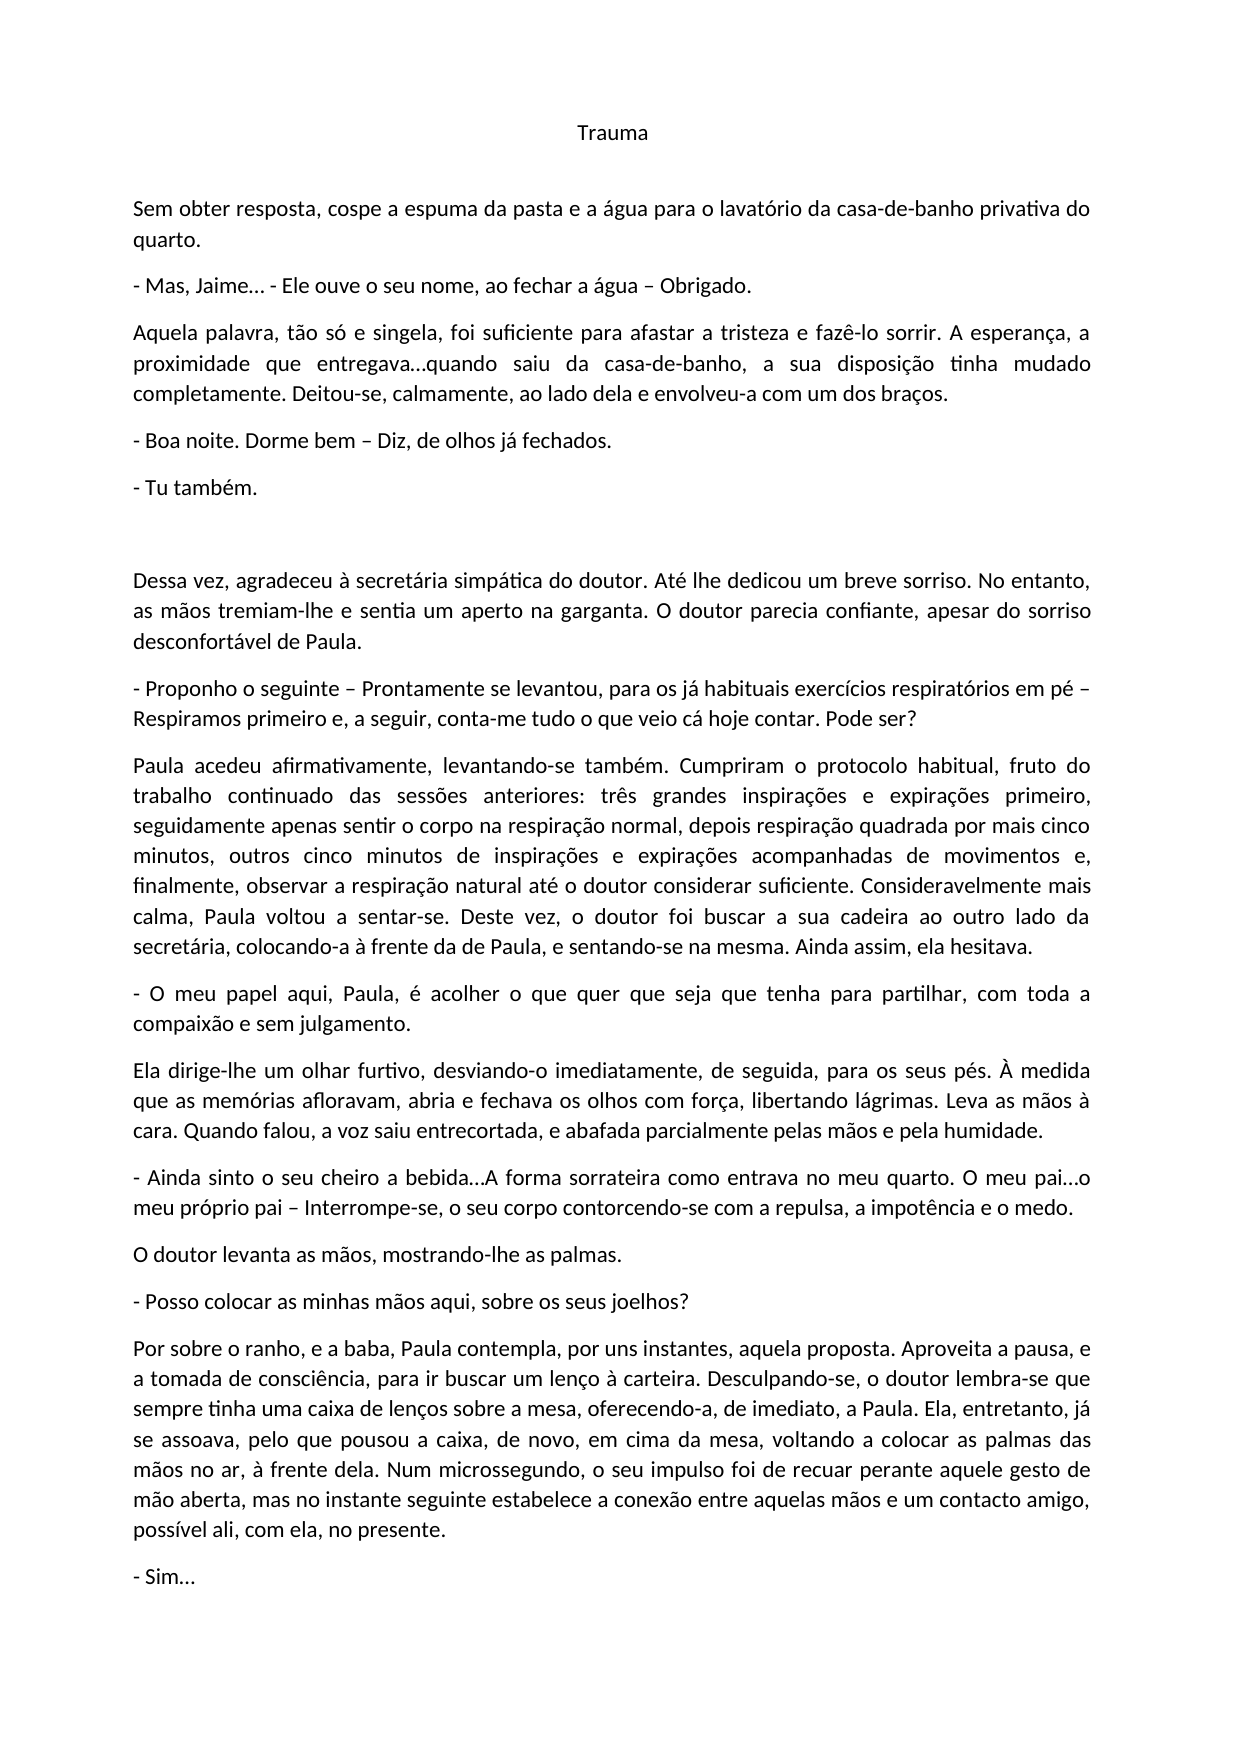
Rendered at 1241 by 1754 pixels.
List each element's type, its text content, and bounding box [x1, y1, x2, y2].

text Dessa vez, agradeceu à secretária simpática do doutor. Até lhe dedicou um breve sorriso. No entanto, as mãos tremiam-lhe e sentia um aperto na garganta. O doutor parecia confiante, apesar do sorriso desconfortável de Paula. [133, 566, 1093, 655]
text Ela dirige-lhe um olhar furtivo, desviando-o imediatamente, de seguida, para os seus pés. À medida que as memórias afloravam, abria e fechava os olhos com força, libertando lágrimas. Leva as mãos à cara. Quando falou, a voz saiu entrecortada, e abafada parcialmente pelas mãos e pela humidade. [133, 1056, 1093, 1144]
text - Boa noite. Dorme bem – Diz, de olhos já fechados. [133, 426, 1093, 454]
text - Sim… [133, 1562, 1093, 1590]
text - Mas, Jaime… - Ele ouve o seu nome, ao fechar a água – Obrigado. [133, 272, 1093, 299]
text Aquela palavra, tão só e singela, foi suficiente para afastar a tristeza e fazê-lo sorrir. A esperança, a proximidade que entregava…quando saiu da casa-de-banho, a sua disposição tinha mudado completamente. Deitou-se, calmamente, ao lado dela e envolveu-a com um dos braços. [133, 318, 1093, 407]
text Por sobre o ranho, e a baba, Paula contempla, por uns instantes, aquela proposta. Aproveita a pausa, e a tomada de consciência, para ir buscar um lenço à carteira. Desculpando-se, o doutor lembra-se que sempre tinha uma caixa de lenços sobre a mesa, oferecendo-a, de imediato, a Paula. Ela, entretanto, já se assoava, pelo que pousou a caixa, de novo, em cima da mesa, voltando a colocar as palmas das mãos no ar, à frente dela. Num microssegundo, o seu impulso foi de recuar perante aquele gesto de mão aberta, mas no instante seguinte estabelece a conexão entre aquelas mãos e um contacto amigo, possível ali, com ela, no presente. [133, 1334, 1093, 1543]
text - Tu também. [133, 473, 1093, 501]
text Paula acedeu afirmativamente, levantando-se também. Cumpriram o protocolo habitual, fruto do trabalho continuado das sessões anteriores: três grandes inspirações e expirações primeiro, seguidamente apenas sentir o corpo na respiração normal, depois respiração quadrada por mais cinco minutos, outros cinco minutos de inspirações e expirações acompanhadas de movimentos e, finalmente, observar a respiração natural até o doutor considerar suficiente. Consideravelmente mais calma, Paula voltou a sentar-se. Deste vez, o doutor foi buscar a sua cadeira ao outro lado da secretária, colocando-a à frente da de Paula, e sentando-se na mesma. Ainda assim, ela hesitava. [133, 751, 1093, 960]
text - Proponho o seguinte – Prontamente se levantou, para os já habituais exercícios respiratórios em pé – Respiramos primeiro e, a seguir, conta-me tudo o que veio cá hoje contar. Pode ser? [133, 674, 1093, 732]
text - Ainda sinto o seu cheiro a bebida…A forma sorrateira como entrava no meu quarto. O meu pai…o meu próprio pai – Interrompe-se, o seu corpo contorcendo-se com a repulsa, a impotência e o medo. [133, 1163, 1093, 1221]
text Sem obter resposta, cospe a espuma da pasta e a água para o lavatório da casa-de-banho privativa do quarto. [133, 194, 1093, 253]
text - Posso colocar as minhas mãos aqui, sobre os seus joelhos? [133, 1287, 1093, 1315]
text O doutor levanta as mãos, mostrando-lhe as palmas. [133, 1240, 1093, 1268]
text - O meu papel aqui, Paula, é acolher o que quer que seja que tenha para partilhar, com toda a compaixão e sem julgamento. [133, 979, 1093, 1037]
